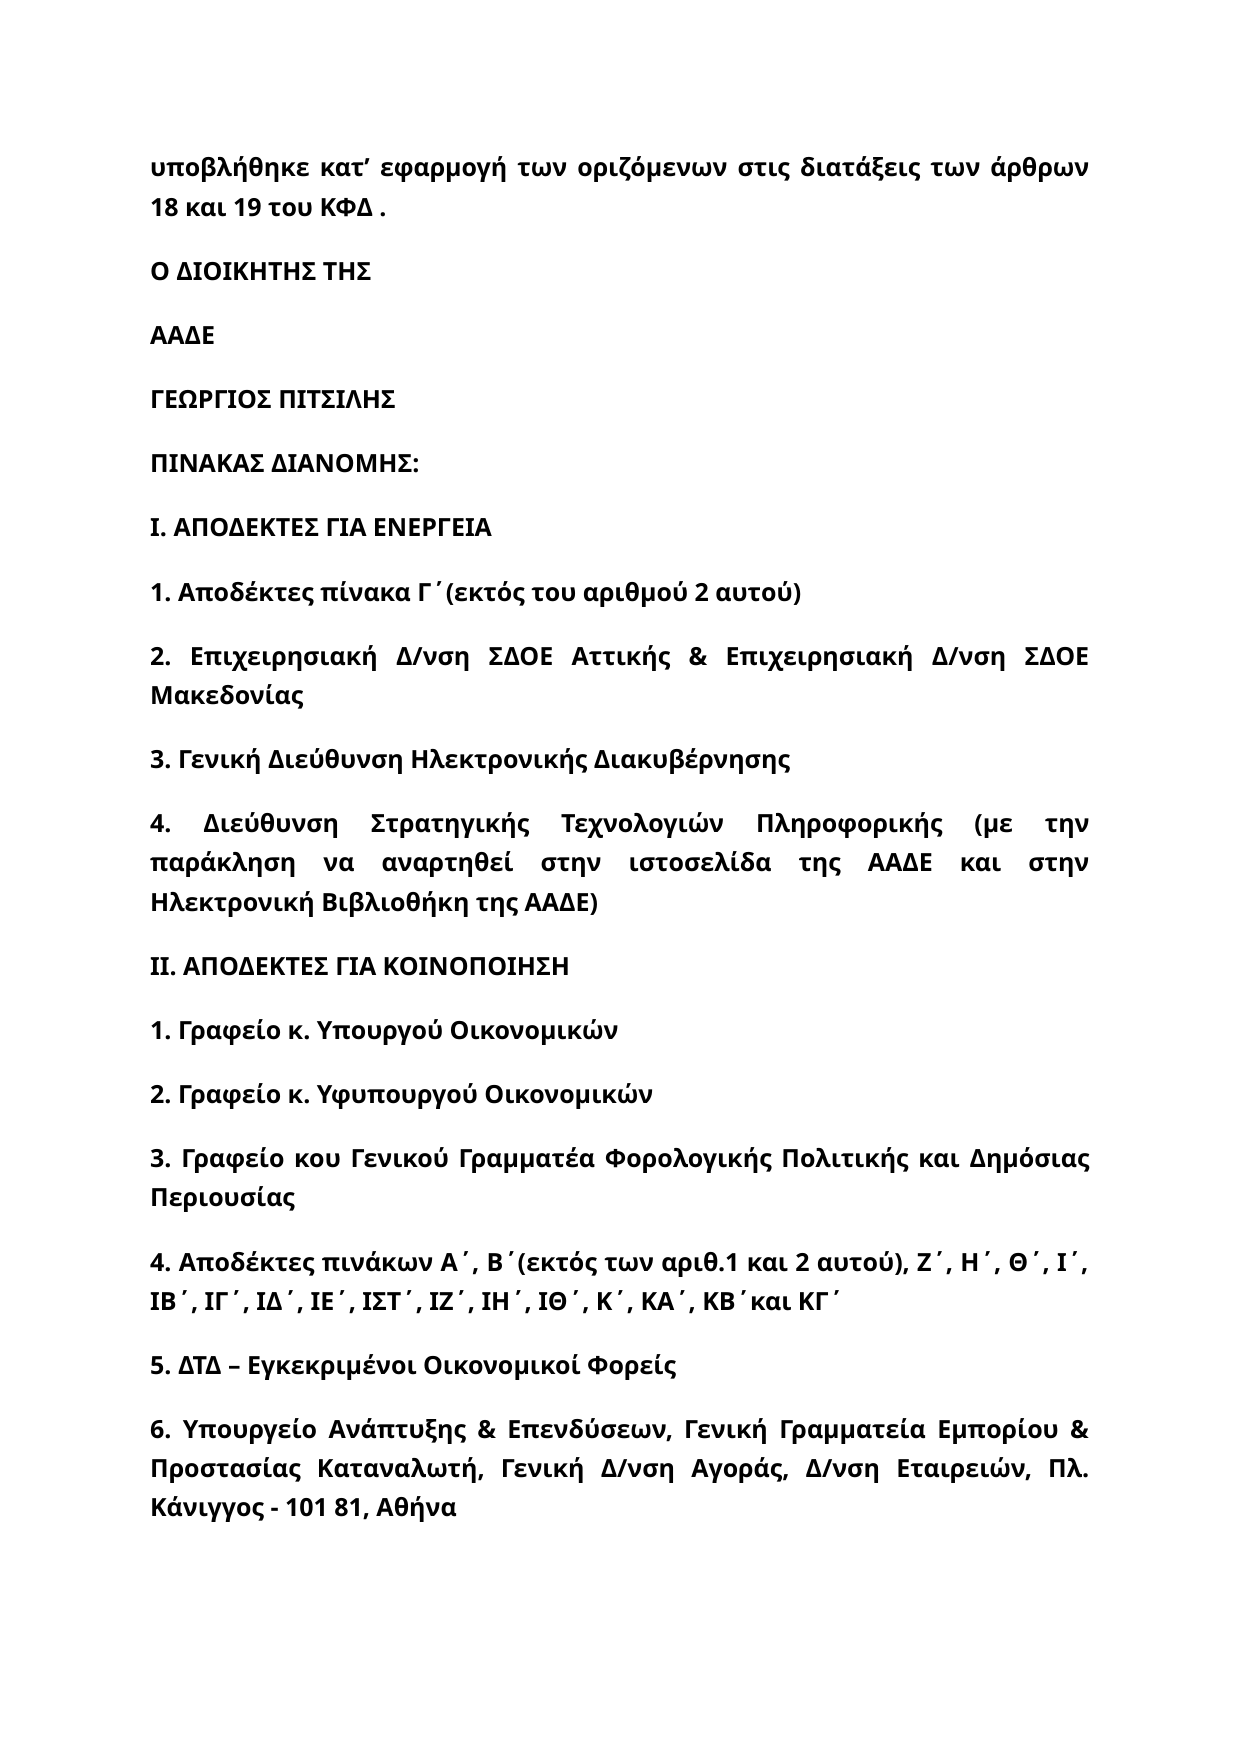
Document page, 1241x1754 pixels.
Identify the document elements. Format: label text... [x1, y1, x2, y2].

text ΓΕΩΡΓΙΟΣ ΠΙΤΣΙΛΗΣ [150, 382, 1090, 416]
text υποβλήθηκε κατ’ εφαρμογή των οριζόμενων στις διατάξεις των άρθρων 18 και 19 του ΚΦΔ . [150, 150, 1090, 223]
text Ο ΔΙΟΙΚΗΤΗΣ ΤΗΣ [150, 253, 1090, 287]
text 2. Γραφείο κ. Υφυπουργού Οικονομικών [150, 1077, 1090, 1111]
text 2. Επιχειρησιακή Δ/νση ΣΔΟΕ Αττικής & Επιχειρησιακή Δ/νση ΣΔΟΕ Μακεδονίας [150, 638, 1090, 712]
text 3. Γραφείο κου Γενικού Γραμματέα Φορολογικής Πολιτικής και Δημόσιας Περιουσίας [150, 1141, 1090, 1214]
text ΑΑΔΕ [150, 317, 1090, 352]
text ΠΙΝΑΚΑΣ ΔΙΑΝΟΜΗΣ: [150, 446, 1090, 480]
text 1. Αποδέκτες πίνακα Γ΄(εκτός του αριθμού 2 αυτού) [150, 574, 1090, 608]
text 5. ΔΤΔ – Εγκεκριμένοι Οικονομικοί Φορείς [150, 1347, 1090, 1382]
text 4. Αποδέκτες πινάκων Α΄, Β΄(εκτός των αριθ.1 και 2 αυτού), Ζ΄, Η΄, Θ΄, Ι΄, ΙΒ΄, ΙΓ΄, ΙΔ΄, ΙΕ΄, ΙΣΤ΄, ΙΖ΄, ΙΗ΄, ΙΘ΄, Κ΄, ΚΑ΄, ΚΒ΄και ΚΓ΄ [150, 1244, 1090, 1317]
text ΙΙ. ΑΠΟΔΕΚΤΕΣ ΓΙΑ ΚΟΙΝΟΠΟΙΗΣΗ [150, 948, 1090, 982]
text Ι. ΑΠΟΔΕΚΤΕΣ ΓΙΑ ΕΝΕΡΓΕΙΑ [150, 510, 1090, 544]
text 4. Διεύθυνση Στρατηγικής Τεχνολογιών Πληροφορικής (με την παράκληση να αναρτηθεί στην ιστοσελίδα της ΑΑΔΕ και στην Ηλεκτρονική Βιβλιοθήκη της ΑΑΔΕ) [150, 806, 1090, 918]
text 6. Υπουργείο Ανάπτυξης & Επενδύσεων, Γενική Γραμματεία Εμπορίου & Προστασίας Καταναλωτή, Γενική Δ/νση Αγοράς, Δ/νση Εταιρειών, Πλ. Κάνιγγος - 101 81, Αθήνα [150, 1412, 1090, 1524]
text 1. Γραφείο κ. Υπουργού Οικονομικών [150, 1012, 1090, 1047]
text 3. Γενική Διεύθυνση Ηλεκτρονικής Διακυβέρνησης [150, 742, 1090, 776]
